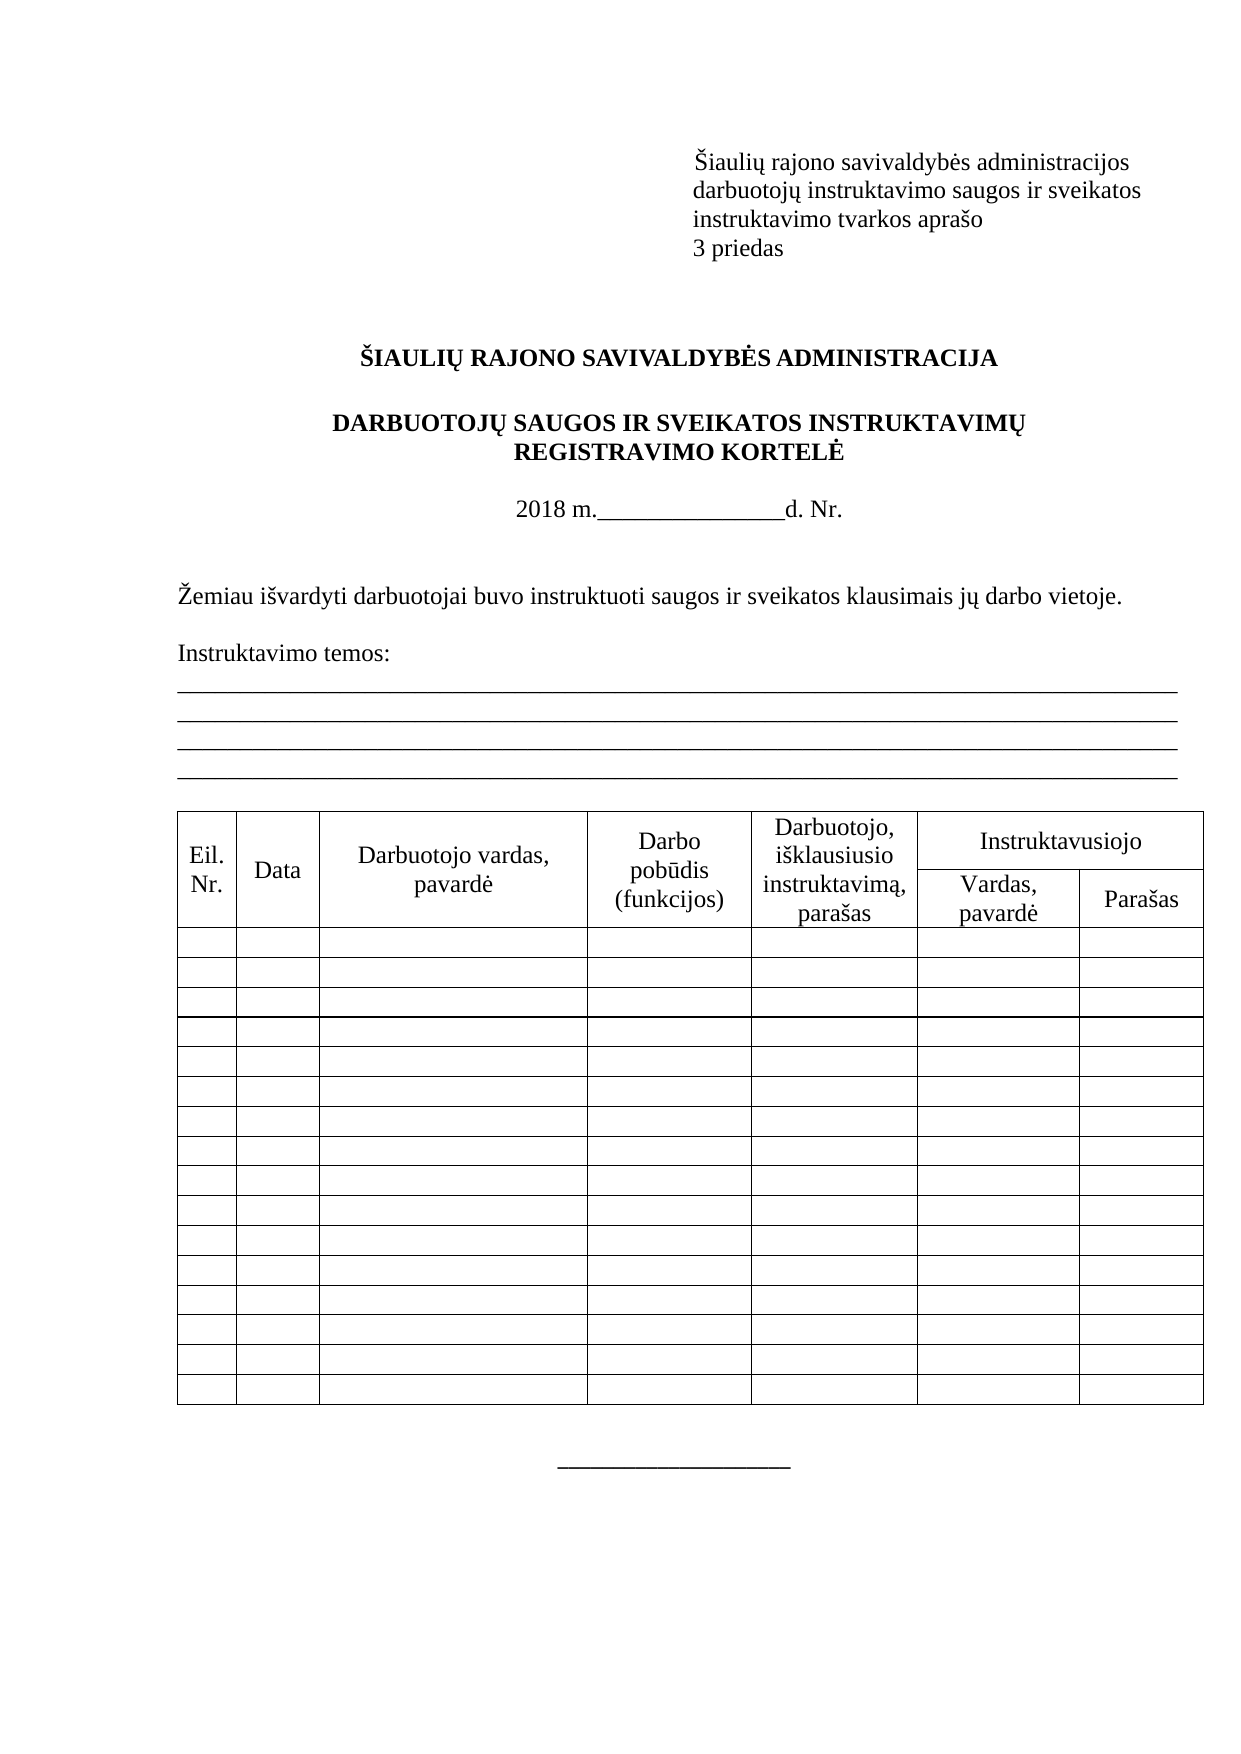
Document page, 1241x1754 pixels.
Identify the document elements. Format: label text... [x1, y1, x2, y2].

table_cell [918, 1256, 1079, 1284]
table_cell [1080, 1226, 1203, 1255]
table_cell [918, 1226, 1079, 1255]
table_cell [237, 1077, 319, 1106]
table_cell [237, 1286, 319, 1314]
table_cell [237, 1345, 319, 1374]
table_cell [1080, 928, 1203, 957]
table_cell [320, 988, 587, 1016]
table_cell [588, 988, 751, 1016]
table_header Eil. Nr. [178, 812, 236, 927]
table_cell [918, 1286, 1079, 1314]
table_cell [752, 1226, 917, 1255]
table_cell [752, 1137, 917, 1165]
text DARBUOTOJŲ SAUGOS IR SVEIKATOS INSTRUKTAVIMŲ [177, 408, 1181, 437]
table_cell Vardas, pavardė [918, 870, 1079, 927]
text REGISTRAVIMO KORTELĖ [177, 437, 1181, 466]
text 3 priedas [177, 233, 1181, 262]
table_cell [178, 1286, 236, 1314]
text _____________________ [167, 1439, 1181, 1473]
text ________________________________________________________________________________ [177, 696, 1181, 724]
table_cell [237, 958, 319, 987]
table_cell [320, 958, 587, 987]
table_cell [752, 1047, 917, 1076]
table_cell [237, 928, 319, 957]
table_cell [588, 1107, 751, 1136]
table_cell [178, 1315, 236, 1344]
table_cell [752, 1077, 917, 1106]
table_cell [1080, 988, 1203, 1016]
table_cell [588, 928, 751, 957]
text ________________________________________________________________________________ [177, 724, 1181, 753]
table_cell [1080, 1077, 1203, 1106]
table_cell [918, 1315, 1079, 1344]
table_cell [918, 1077, 1079, 1106]
table_cell [1080, 1166, 1203, 1195]
table_cell [178, 1256, 236, 1284]
table_cell [1080, 1375, 1203, 1404]
table_cell [752, 928, 917, 957]
table_cell [752, 958, 917, 987]
table_cell [1080, 1256, 1203, 1284]
text 2018 m._______________d. Nr. [177, 494, 1181, 523]
table_cell [320, 1166, 587, 1195]
table_cell [320, 1047, 587, 1076]
table_cell [320, 1018, 587, 1046]
table_cell [1080, 1315, 1203, 1344]
table_header Data [237, 812, 319, 927]
table_cell [588, 1018, 751, 1046]
table_cell [237, 1137, 319, 1165]
table_cell [320, 1226, 587, 1255]
table_cell [320, 1256, 587, 1284]
table_cell [752, 1196, 917, 1225]
table_cell [918, 1018, 1079, 1046]
table_cell [588, 1166, 751, 1195]
table_cell [237, 1018, 319, 1046]
table_cell [237, 1047, 319, 1076]
table_cell [752, 1315, 917, 1344]
text Žemiau išvardyti darbuotojai buvo instruktuoti saugos ir sveikatos klausimais jų darbo vietoje. [177, 581, 1181, 609]
table_header Darbo pobūdis (funkcijos) [588, 812, 751, 927]
table_header Darbuotojo vardas, pavardė [320, 812, 587, 927]
table_cell [320, 1107, 587, 1136]
table_cell [588, 1375, 751, 1404]
table_cell [320, 928, 587, 957]
table_cell [588, 1047, 751, 1076]
table_cell [1080, 1196, 1203, 1225]
table_cell [588, 1315, 751, 1344]
table_cell [320, 1315, 587, 1344]
table_cell [918, 928, 1079, 957]
table_cell [237, 1226, 319, 1255]
table_cell [320, 1196, 587, 1225]
table_cell [320, 1077, 587, 1106]
table_header Instruktavusiojo [918, 812, 1203, 868]
table_cell [237, 1107, 319, 1136]
text ________________________________________________________________________________ [177, 667, 1181, 696]
table_cell [752, 1256, 917, 1284]
table_cell [178, 1226, 236, 1255]
table_cell [588, 1286, 751, 1314]
table_cell [178, 1166, 236, 1195]
table_cell [237, 1315, 319, 1344]
text Šiaulių rajono savivaldybės administracijos [694, 147, 1181, 176]
table_cell [178, 958, 236, 987]
table_cell [918, 1375, 1079, 1404]
text Instruktavimo temos: [177, 638, 1181, 667]
table_cell [918, 1047, 1079, 1076]
table_cell [588, 1345, 751, 1374]
table_cell [752, 1166, 917, 1195]
table_cell [918, 1345, 1079, 1374]
table_cell [918, 1137, 1079, 1165]
table_cell [237, 988, 319, 1016]
table_cell [178, 1018, 236, 1046]
table_cell [320, 1345, 587, 1374]
table_cell [320, 1375, 587, 1404]
table_cell [752, 1018, 917, 1046]
table_cell Parašas [1080, 870, 1203, 927]
table_cell [1080, 1286, 1203, 1314]
table_cell [237, 1166, 319, 1195]
table_cell [178, 1137, 236, 1165]
table_cell [588, 1077, 751, 1106]
table_cell [752, 1375, 917, 1404]
table_cell [237, 1256, 319, 1284]
table_cell [918, 988, 1079, 1016]
table_cell [752, 1286, 917, 1314]
table_cell [918, 1107, 1079, 1136]
table_cell [178, 988, 236, 1016]
text instruktavimo tvarkos aprašo [177, 204, 1181, 233]
table_cell [1080, 1047, 1203, 1076]
table_cell [178, 1196, 236, 1225]
table_cell [1080, 1137, 1203, 1165]
table_cell [178, 1047, 236, 1076]
text darbuotojų instruktavimo saugos ir sveikatos [177, 176, 1181, 204]
table_cell [178, 1107, 236, 1136]
table_cell [320, 1137, 587, 1165]
table_cell [178, 1077, 236, 1106]
table_cell [1080, 958, 1203, 987]
text ŠIAULIŲ RAJONO SAVIVALDYBĖS ADMINISTRACIJA [177, 343, 1181, 372]
text ________________________________________________________________________________ [177, 753, 1181, 782]
table_cell [320, 1286, 587, 1314]
table_cell [918, 1166, 1079, 1195]
table_cell [752, 1107, 917, 1136]
table_cell [178, 928, 236, 957]
table_cell [588, 1226, 751, 1255]
table_cell [1080, 1018, 1203, 1046]
table_cell [588, 1196, 751, 1225]
table_cell [752, 1345, 917, 1374]
table_cell [588, 958, 751, 987]
table_cell [178, 1375, 236, 1404]
table_cell [752, 988, 917, 1016]
table_cell [588, 1137, 751, 1165]
table_cell [918, 1196, 1079, 1225]
table_cell [918, 958, 1079, 987]
table_cell [178, 1345, 236, 1374]
table_header Darbuotojo, išklausiusio instruktavimą, parašas [752, 812, 917, 927]
table_cell [588, 1256, 751, 1284]
table_cell [1080, 1345, 1203, 1374]
table_cell [1080, 1107, 1203, 1136]
table_cell [237, 1196, 319, 1225]
table_cell [237, 1375, 319, 1404]
